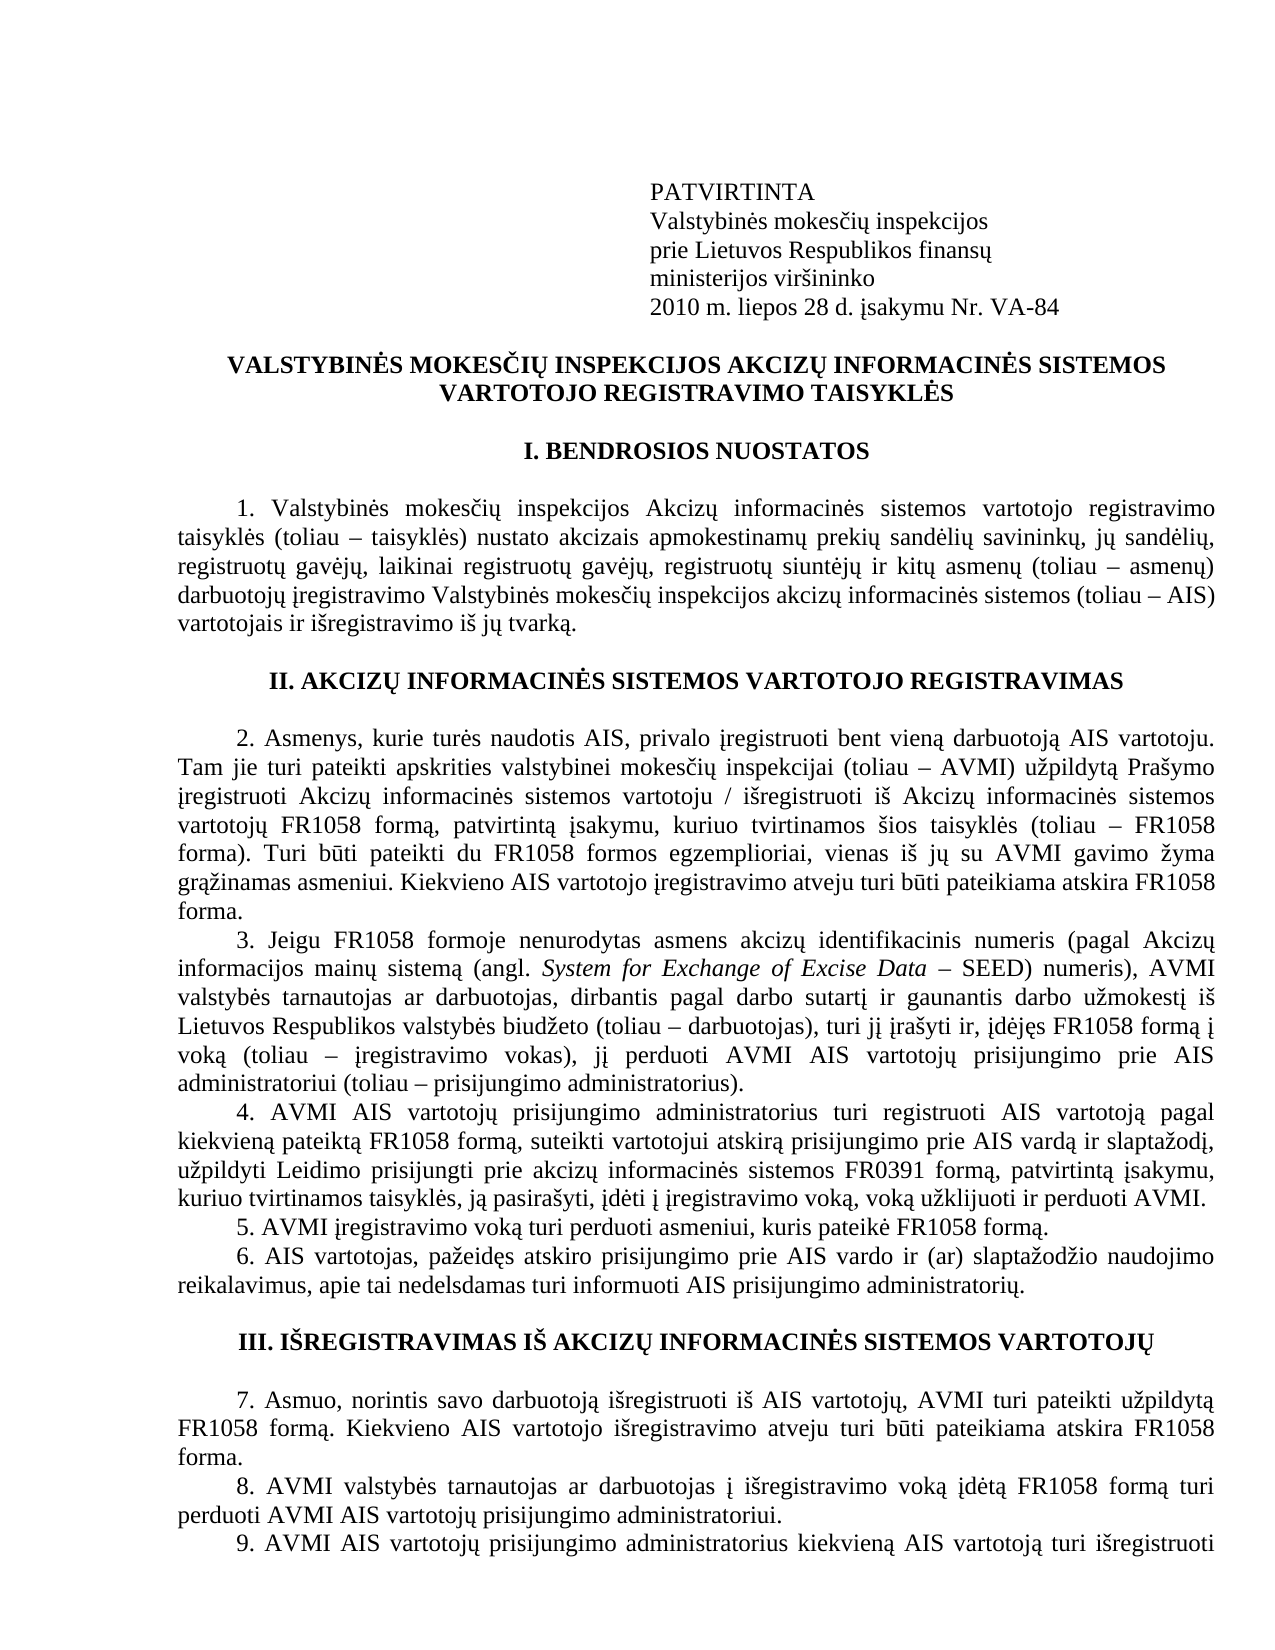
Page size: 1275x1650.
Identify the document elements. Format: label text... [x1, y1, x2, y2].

text PATVIRTINTA [650, 177, 1216, 206]
text 5. AVMI įregistravimo voką turi perduoti asmeniui, kuris pateikė FR1058 formą. [177, 1212, 1216, 1241]
text Valstybinės mokesčių inspekcijos [649, 206, 1216, 235]
text 9. AVMI AIS vartotojų prisijungimo administratorius kiekvieną AIS vartotoją turi išregistruoti [177, 1528, 1216, 1557]
text prie Lietuvos Respublikos finansų [649, 235, 1216, 263]
text 2. Asmenys, kurie turės naudotis AIS, privalo įregistruoti bent vieną darbuotoją AIS vartotoju. Tam jie turi pateikti apskrities valstybinei mokesčių inspekcijai (toliau – AVMI) užpildytą Prašymo įregistruoti Akcizų informacinės sistemos vartotoju / išregistruoti iš Akcizų informacinės sistemos vartotojų FR1058 formą, patvirtintą įsakymu, kuriuo tvirtinamos šios taisyklės (toliau – FR1058 forma). Turi būti pateikti du FR1058 formos egzemplioriai, vienas iš jų su AVMI gavimo žyma grąžinamas asmeniui. Kiekvieno AIS vartotojo įregistravimo atveju turi būti pateikiama atskira FR1058 forma. [177, 723, 1216, 925]
text II. AKCIZŲ INFORMACINĖS SISTEMOS VARTOTOJO REGISTRAVIMAS [177, 666, 1216, 695]
text I. BENDROSIOS NUOSTATOS [177, 436, 1216, 465]
text III. IŠREGISTRAVIMAS IŠ AKCIZŲ INFORMACINĖS SISTEMOS VARTOTOJŲ [177, 1327, 1216, 1356]
text 1. Valstybinės mokesčių inspekcijos Akcizų informacinės sistemos vartotojo registravimo taisyklės (toliau – taisyklės) nustato akcizais apmokestinamų prekių sandėlių savininkų, jų sandėlių, registruotų gavėjų, laikinai registruotų gavėjų, registruotų siuntėjų ir kitų asmenų (toliau – asmenų) darbuotojų įregistravimo Valstybinės mokesčių inspekcijos akcizų informacinės sistemos (toliau – AIS) vartotojais ir išregistravimo iš jų tvarką. [177, 493, 1216, 637]
text VALSTYBINĖS MOKESČIŲ INSPEKCIJOS AKCIZŲ INFORMACINĖS SISTEMOS VARTOTOJO REGISTRAVIMO TAISYKLĖS [177, 350, 1216, 407]
text 6. AIS vartotojas, pažeidęs atskiro prisijungimo prie AIS vardo ir (ar) slaptažodžio naudojimo reikalavimus, apie tai nedelsdamas turi informuoti AIS prisijungimo administratorių. [177, 1241, 1216, 1298]
text 4. AVMI AIS vartotojų prisijungimo administratorius turi registruoti AIS vartotoją pagal kiekvieną pateiktą FR1058 formą, suteikti vartotojui atskirą prisijungimo prie AIS vardą ir slaptažodį, užpildyti Leidimo prisijungti prie akcizų informacinės sistemos FR0391 formą, patvirtintą įsakymu, kuriuo tvirtinamos taisyklės, ją pasirašyti, įdėti į įregistravimo voką, voką užklijuoti ir perduoti AVMI. [177, 1097, 1216, 1212]
text 7. Asmuo, norintis savo darbuotoją išregistruoti iš AIS vartotojų, AVMI turi pateikti užpildytą FR1058 formą. Kiekvieno AIS vartotojo išregistravimo atveju turi būti pateikiama atskira FR1058 forma. [177, 1385, 1216, 1471]
text 3. Jeigu FR1058 formoje nenurodytas asmens akcizų identifikacinis numeris (pagal Akcizų informacijos mainų sistemą (angl. System for Exchange of Excise Data – SEED) numeris), AVMI valstybės tarnautojas ar darbuotojas, dirbantis pagal darbo sutartį ir gaunantis darbo užmokestį iš Lietuvos Respublikos valstybės biudžeto (toliau – darbuotojas), turi jį įrašyti ir, įdėjęs FR1058 formą į voką (toliau – įregistravimo vokas), jį perduoti AVMI AIS vartotojų prisijungimo prie AIS administratoriui (toliau – prisijungimo administratorius). [177, 925, 1216, 1097]
text 2010 m. liepos 28 d. įsakymu Nr. VA-84 [649, 292, 1216, 321]
text 8. AVMI valstybės tarnautojas ar darbuotojas į išregistravimo voką įdėtą FR1058 formą turi perduoti AVMI AIS vartotojų prisijungimo administratoriui. [177, 1471, 1216, 1528]
text ministerijos viršininko [649, 263, 1216, 292]
